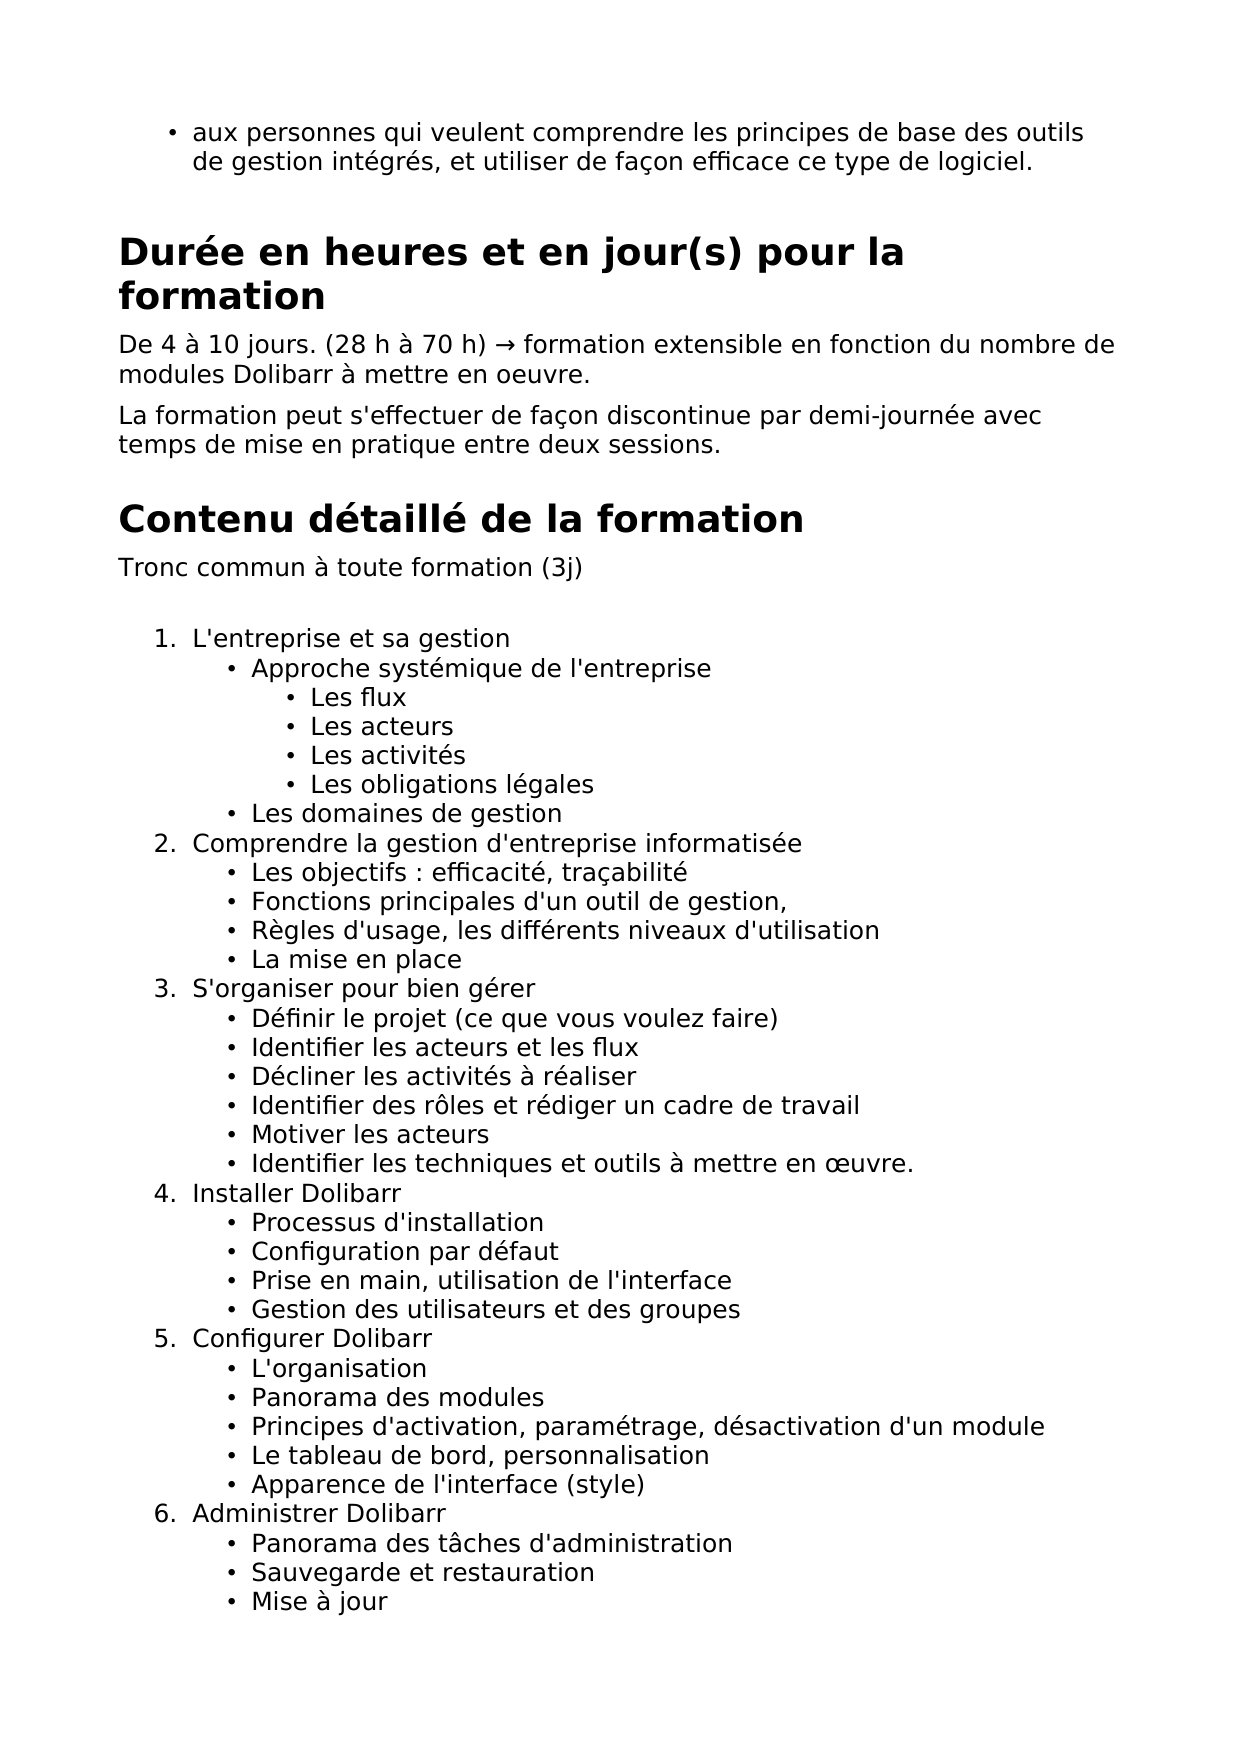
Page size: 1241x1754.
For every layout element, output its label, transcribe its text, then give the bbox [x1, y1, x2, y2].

subtitle Durée en heures et en jour(s) pour la formation [118, 231, 1122, 318]
list Les obligations légales [295, 771, 1122, 800]
list Panorama des tâches d'administration [236, 1529, 1122, 1558]
list L'entreprise et sa gestion [177, 625, 1122, 654]
list Identifier les acteurs et les flux [236, 1033, 1122, 1062]
list La mise en place [236, 946, 1122, 975]
list Le tableau de bord, personnalisation [236, 1441, 1122, 1471]
list aux personnes qui veulent comprendre les principes de base des outils de gestion intégrés, et utiliser de façon efficace ce type de logiciel. [177, 118, 1122, 176]
text La formation peut s'effectuer de façon discontinue par demi-journée avec temps de mise en pratique entre deux sessions. [118, 402, 1122, 460]
list Panorama des modules [236, 1383, 1122, 1412]
list Sauvegarde et restauration [236, 1558, 1122, 1587]
list Prise en main, utilisation de l'interface [236, 1266, 1122, 1296]
list L'organisation [236, 1354, 1122, 1383]
list Identifier les techniques et outils à mettre en œuvre. [236, 1150, 1122, 1179]
list Les flux [295, 683, 1122, 712]
list Identifier des rôles et rédiger un cadre de travail [236, 1091, 1122, 1121]
list Les domaines de gestion [236, 800, 1122, 829]
list Les objectifs : efficacité, traçabilité [236, 858, 1122, 887]
list Principes d'activation, paramétrage, désactivation d'un module [236, 1412, 1122, 1441]
list Décliner les activités à réaliser [236, 1062, 1122, 1091]
list Comprendre la gestion d'entreprise informatisée [177, 829, 1122, 858]
list Approche systémique de l'entreprise [236, 654, 1122, 683]
list Configurer Dolibarr [177, 1325, 1122, 1354]
list Règles d'usage, les différents niveaux d'utilisation [236, 916, 1122, 946]
list Administrer Dolibarr [177, 1500, 1122, 1529]
list S'organiser pour bien gérer [177, 975, 1122, 1004]
text Tronc commun à toute formation (3j) [118, 553, 1122, 583]
list Mise à jour [236, 1587, 1122, 1616]
list Installer Dolibarr [177, 1179, 1122, 1208]
list Processus d'installation [236, 1208, 1122, 1237]
list Apparence de l'interface (style) [236, 1471, 1122, 1500]
text De 4 à 10 jours. (28 h à 70 h) → formation extensible en fonction du nombre de modules Dolibarr à mettre en oeuvre. [118, 331, 1122, 389]
subtitle Contenu détaillé de la formation [118, 497, 1122, 541]
list Fonctions principales d'un outil de gestion, [236, 887, 1122, 916]
list Les acteurs [295, 712, 1122, 741]
list Motiver les acteurs [236, 1121, 1122, 1150]
list Les activités [295, 741, 1122, 771]
list Configuration par défaut [236, 1237, 1122, 1266]
list Définir le projet (ce que vous voulez faire) [236, 1004, 1122, 1033]
list Gestion des utilisateurs et des groupes [236, 1296, 1122, 1325]
